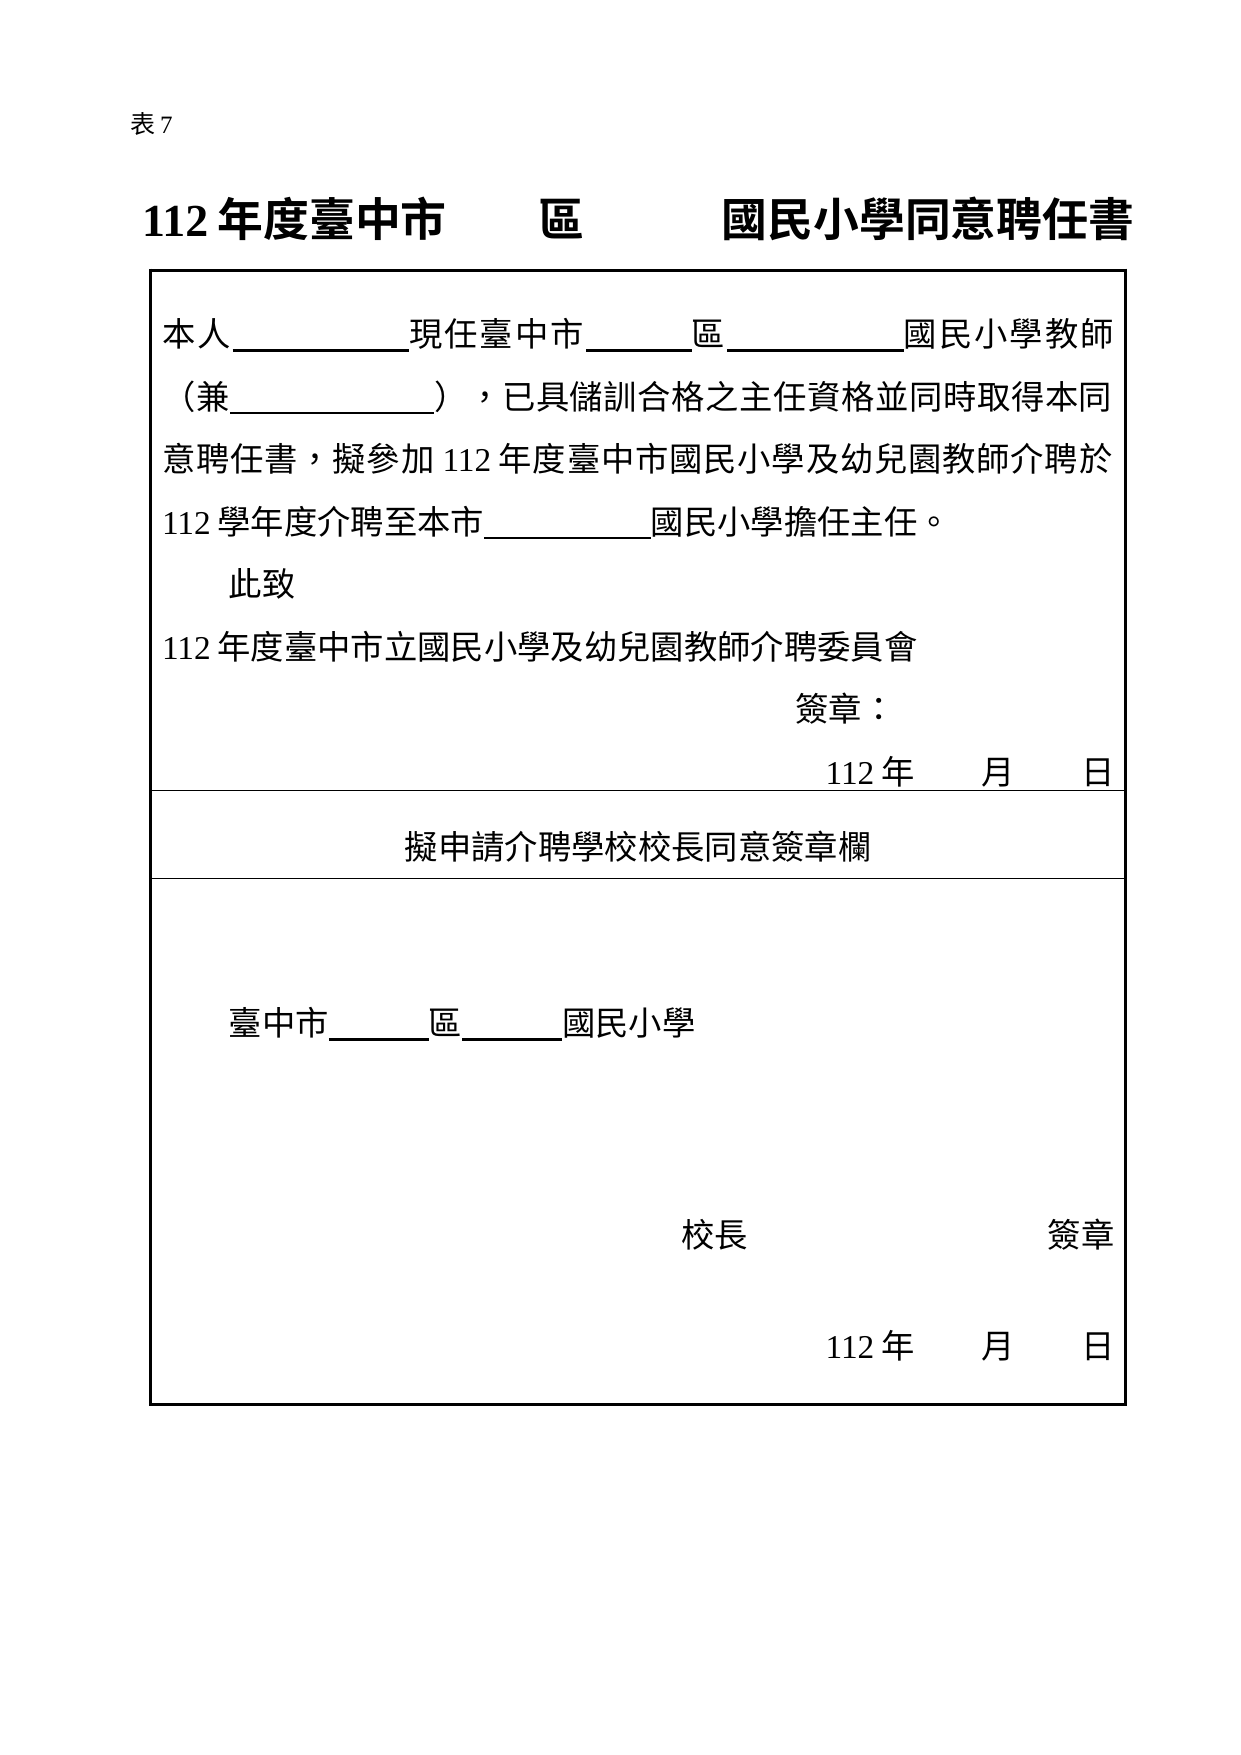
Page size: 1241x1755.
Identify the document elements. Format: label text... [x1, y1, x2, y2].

table_header 本人 現任臺中市 區 國民小學教師（兼 ），已具儲訓合格之主任資格並同時取得本同意聘任書，擬參加112年度臺中市國民小學及幼兒園教師介聘於112學年度介聘至本市 國民小學擔任主任。 此致 112年度臺中市立國民小學及幼兒園教師介聘委員會 簽章： 112年 月 日 [152, 272, 1124, 790]
text 112年度臺中市 區 國民小學同意聘任書 [130, 143, 1146, 268]
text 表7 [130, 81, 1146, 143]
table_cell 臺中市 區 國民小學 校長 簽章 112年 月 日 [152, 879, 1124, 1403]
table_cell 擬申請介聘學校校長同意簽章欄 [152, 791, 1124, 878]
